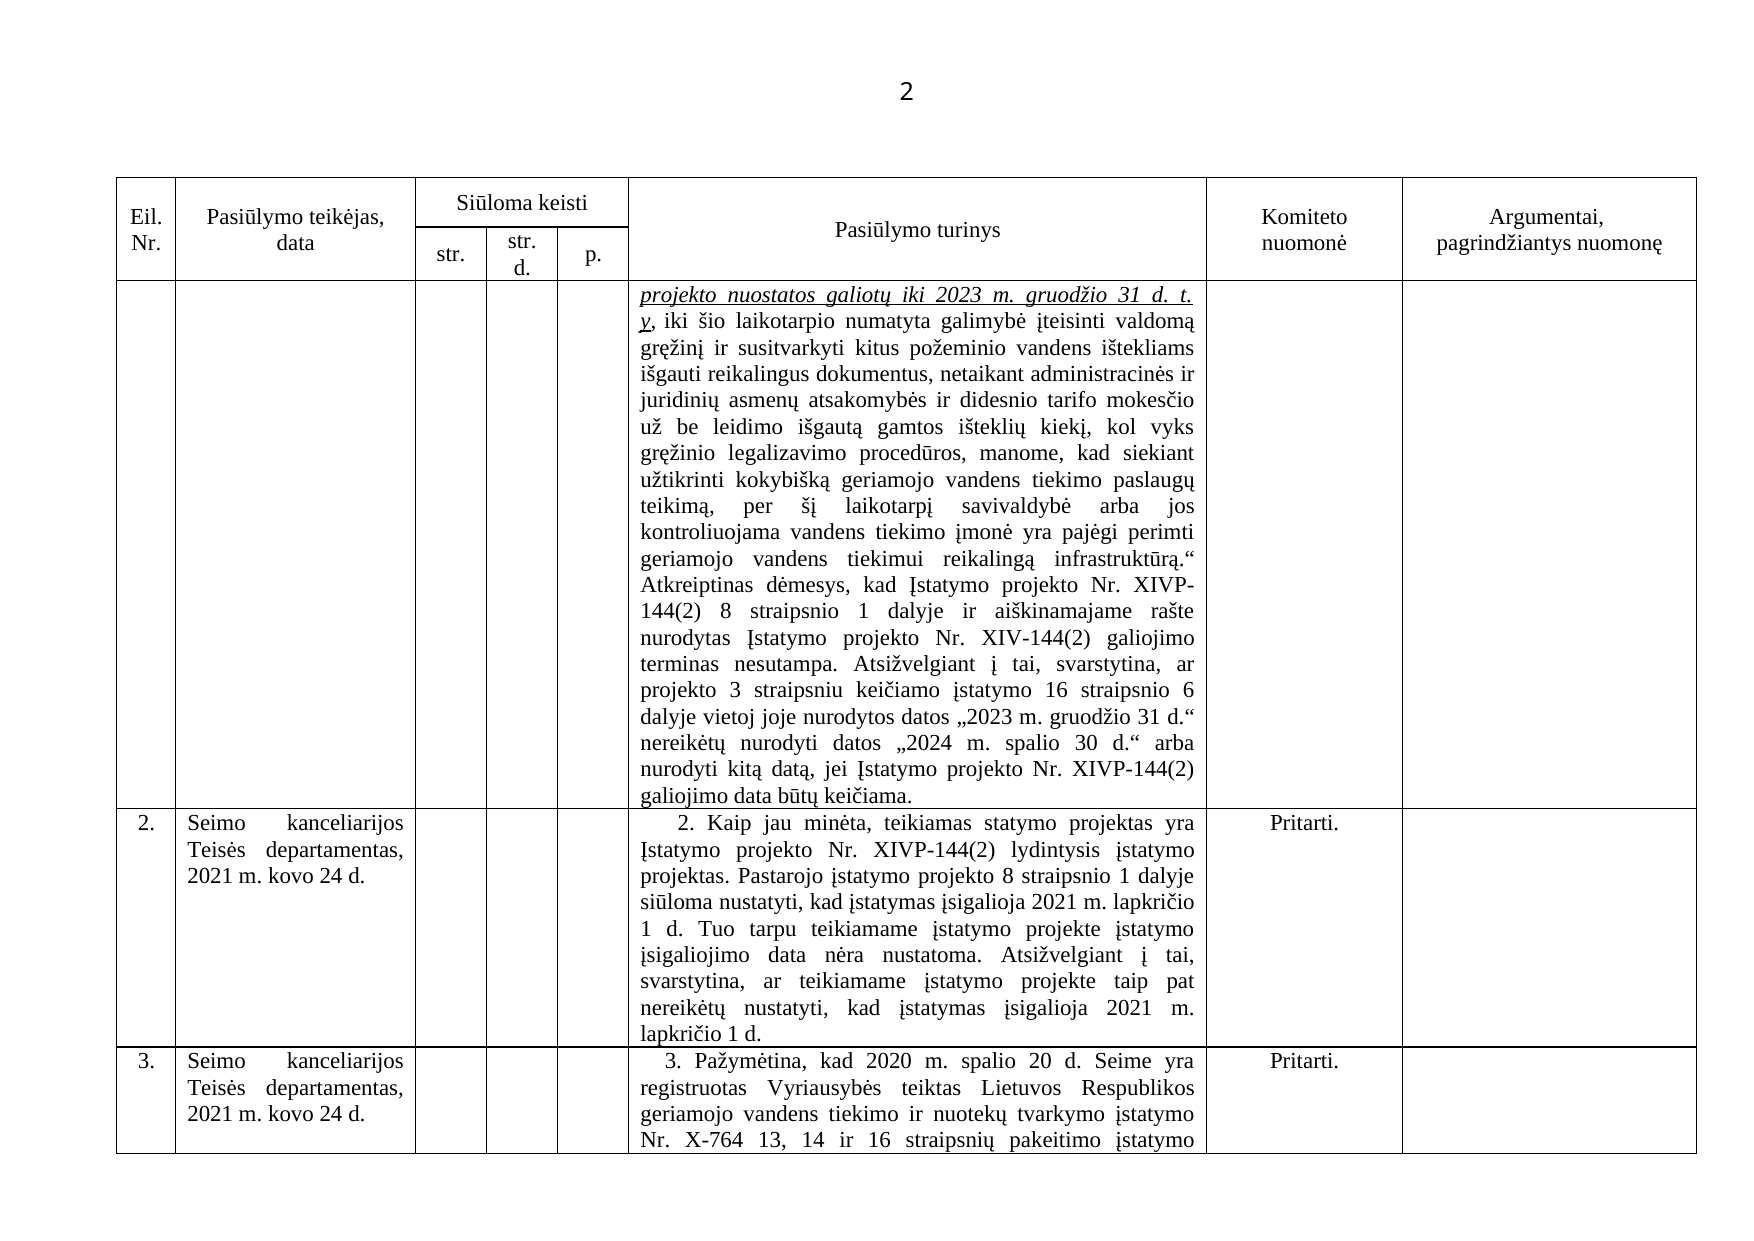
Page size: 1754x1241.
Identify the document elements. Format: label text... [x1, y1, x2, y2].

table_cell [1403, 809, 1696, 1046]
table_cell [487, 1048, 557, 1153]
table_cell [416, 809, 486, 1046]
table_cell [117, 281, 175, 808]
table_cell 2. [117, 809, 175, 1046]
table_cell 3. Pažymėtina, kad 2020 m. spalio 20 d. Seime yra registruotas Vyriausybės teiktas Lietuvos Respublikos geriamojo vandens tiekimo ir nuotekų tvarkymo įstatymo Nr. X-764 13, 14 ir 16 straipsnių pakeitimo įstatymo [629, 1048, 1206, 1153]
table_cell 2. Kaip jau minėta, teikiamas statymo projektas yra Įstatymo projekto Nr. XIVP-144(2) lydintysis įstatymo projektas. Pastarojo įstatymo projekto 8 straipsnio 1 dalyje siūloma nustatyti, kad įstatymas įsigalioja 2021 m. lapkričio 1 d. Tuo tarpu teikiamame įstatymo projekte įstatymo įsigaliojimo data nėra nustatoma. Atsižvelgiant į tai, svarstytina, ar teikiamame įstatymo projekte taip pat nereikėtų nustatyti, kad įstatymas įsigalioja 2021 m. lapkričio 1 d. [629, 809, 1206, 1046]
table_header Pasiūlymo teikėjas, data [176, 178, 415, 280]
table_cell [558, 809, 628, 1046]
table_header Argumentai, pagrindžiantys nuomonę [1403, 178, 1696, 280]
table_cell p. [558, 228, 628, 280]
table_cell [558, 1048, 628, 1153]
table_header Siūloma keisti [416, 178, 628, 226]
table_cell [558, 281, 628, 808]
table_cell [416, 281, 486, 808]
table_cell 3. [117, 1048, 175, 1153]
table_cell [1403, 1048, 1696, 1153]
table_cell [1207, 281, 1402, 808]
table_header Komiteto nuomonė [1207, 178, 1402, 280]
table_cell [487, 281, 557, 808]
table_cell [416, 1048, 486, 1153]
table_cell Seimo kanceliarijos Teisės departamentas, 2021 m. kovo 24 d. [176, 809, 415, 1046]
table_cell [1403, 281, 1696, 808]
table_header Eil. Nr. [117, 178, 175, 280]
table_cell projekto nuostatos galiotų iki 2023 m. gruodžio 31 d. t. y, iki šio laikotarpio numatyta galimybė įteisinti valdomą gręžinį ir susitvarkyti kitus požeminio vandens ištekliams išgauti reikalingus dokumentus, netaikant administracinės ir juridinių asmenų atsakomybės ir didesnio tarifo mokesčio už be leidimo išgautą gamtos išteklių kiekį, kol vyks gręžinio legalizavimo procedūros, manome, kad siekiant užtikrinti kokybišką geriamojo vandens tiekimo paslaugų teikimą, per šį laikotarpį savivaldybė arba jos kontroliuojama vandens tiekimo įmonė yra pajėgi perimti geriamojo vandens tiekimui reikalingą infrastruktūrą.“ Atkreiptinas dėmesys, kad Įstatymo projekto Nr. XIVP-144(2) 8 straipsnio 1 dalyje ir aiškinamajame rašte nurodytas Įstatymo projekto Nr. XIV-144(2) galiojimo terminas nesutampa. Atsižvelgiant į tai, svarstytina, ar projekto 3 straipsniu keičiamo įstatymo 16 straipsnio 6 dalyje vietoj joje nurodytos datos „2023 m. gruodžio 31 d.“ nereikėtų nurodyti datos „2024 m. spalio 30 d.“ arba nurodyti kitą datą, jei Įstatymo projekto Nr. XIVP-144(2) galiojimo data būtų keičiama. [629, 281, 1206, 808]
table_header Pasiūlymo turinys [629, 178, 1206, 280]
table_cell str. [416, 228, 486, 280]
table_cell Pritarti. [1207, 1048, 1402, 1153]
table_cell Pritarti. [1207, 809, 1402, 1046]
table_cell str. d. [487, 228, 557, 280]
table_cell [487, 809, 557, 1046]
table_cell [176, 281, 415, 808]
table_cell Seimo kanceliarijos Teisės departamentas, 2021 m. kovo 24 d. [176, 1048, 415, 1153]
